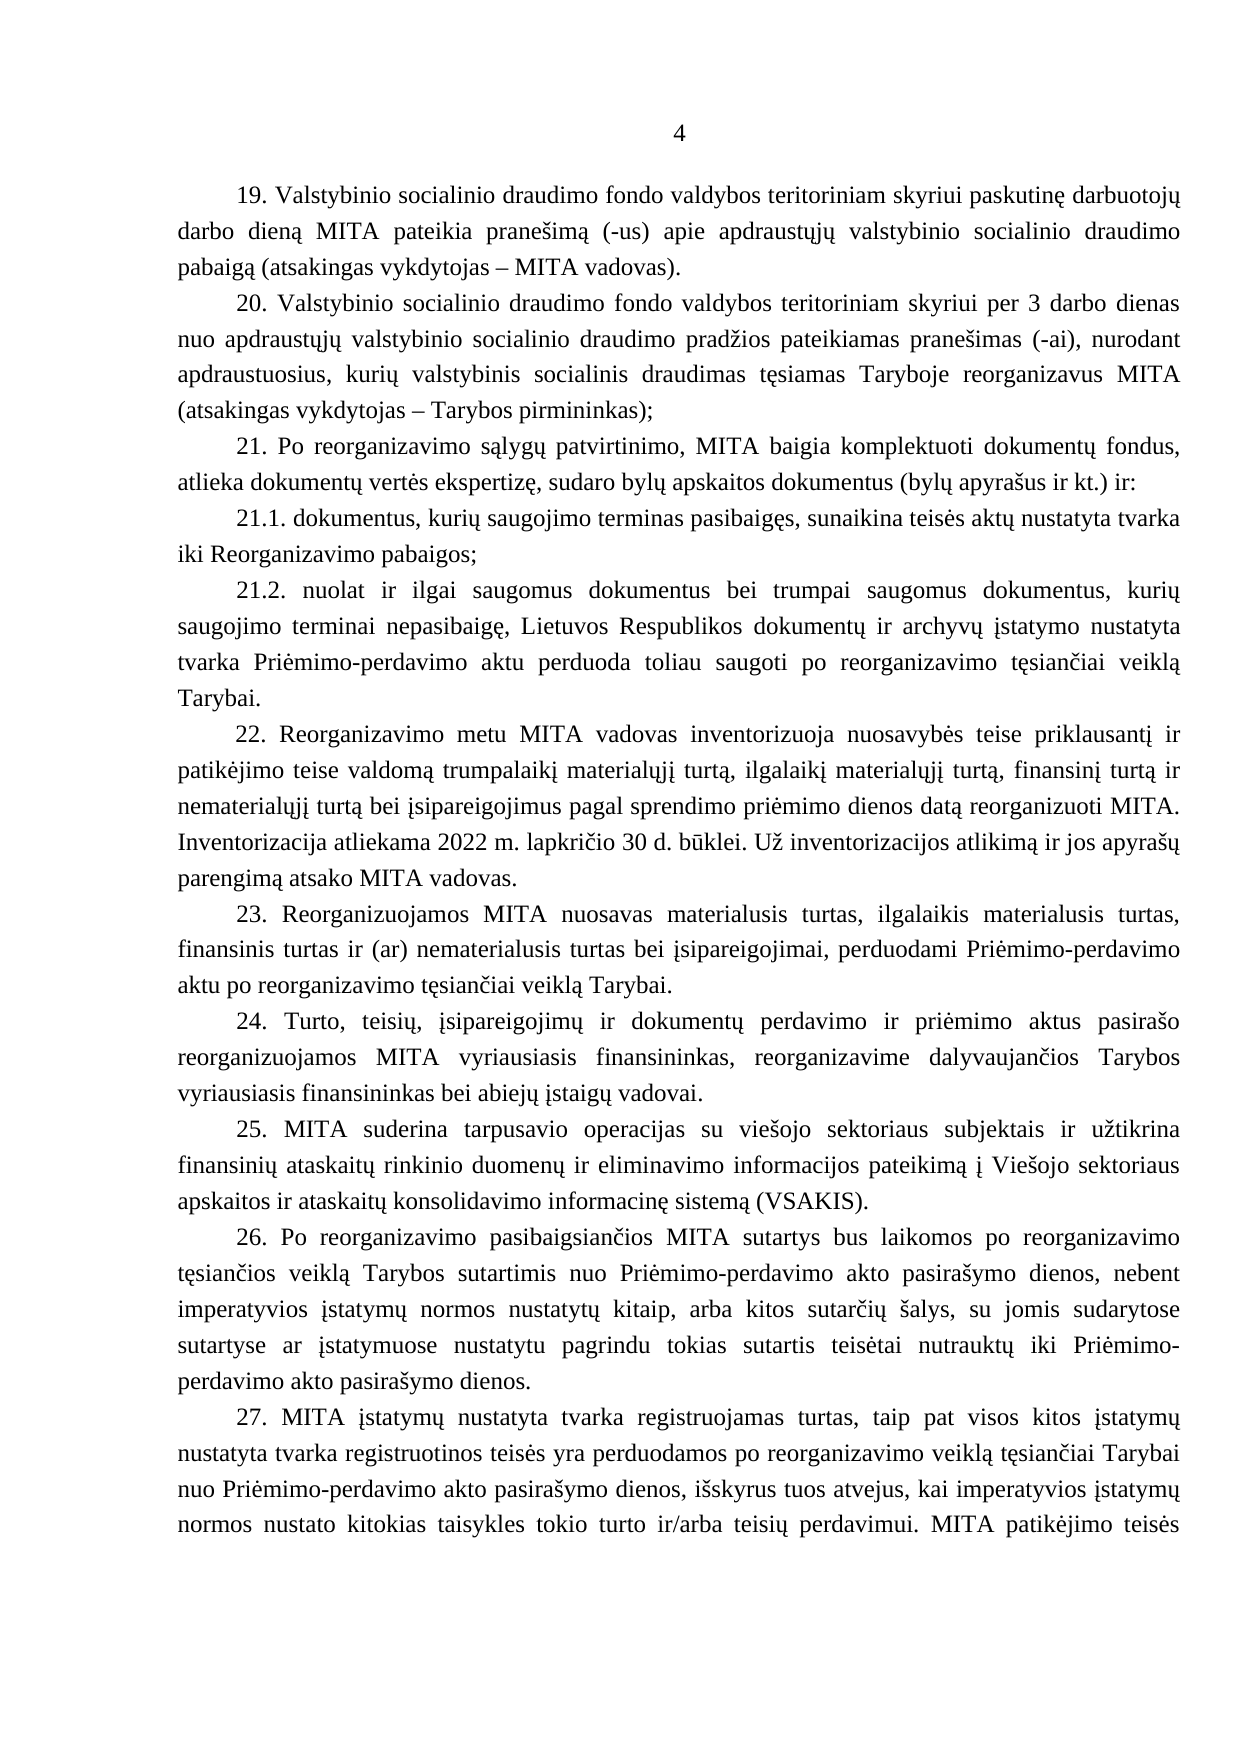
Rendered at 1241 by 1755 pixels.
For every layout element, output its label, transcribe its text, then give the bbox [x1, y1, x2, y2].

text 19. Valstybinio socialinio draudimo fondo valdybos teritoriniam skyriui paskutinę darbuotojų darbo dieną MITA pateikia pranešimą (-us) apie apdraustųjų valstybinio socialinio draudimo pabaigą (atsakingas vykdytojas – MITA vadovas). [177, 180, 1181, 281]
text 20. Valstybinio socialinio draudimo fondo valdybos teritoriniam skyriui per 3 darbo dienas nuo apdraustųjų valstybinio socialinio draudimo pradžios pateikiamas pranešimas (-ai), nurodant apdraustuosius, kurių valstybinis socialinis draudimas tęsiamas Taryboje reorganizavus MITA (atsakingas vykdytojas – Tarybos pirmininkas); [177, 288, 1181, 424]
text 21.1. dokumentus, kurių saugojimo terminas pasibaigęs, sunaikina teisės aktų nustatyta tvarka iki Reorganizavimo pabaigos; [177, 503, 1181, 568]
text 23. Reorganizuojamos MITA nuosavas materialusis turtas, ilgalaikis materialusis turtas, finansinis turtas ir (ar) nematerialusis turtas bei įsipareigojimai, perduodami Priėmimo-perdavimo aktu po reorganizavimo tęsiančiai veiklą Tarybai. [177, 899, 1181, 999]
text 22. Reorganizavimo metu MITA vadovas inventorizuoja nuosavybės teise priklausantį ir patikėjimo teise valdomą trumpalaikį materialųjį turtą, ilgalaikį materialųjį turtą, finansinį turtą ir nematerialųjį turtą bei įsipareigojimus pagal sprendimo priėmimo dienos datą reorganizuoti MITA. Inventorizacija atliekama 2022 m. lapkričio 30 d. būklei. Už inventorizacijos atlikimą ir jos apyrašų parengimą atsako MITA vadovas. [177, 719, 1181, 891]
text 27. MITA įstatymų nustatyta tvarka registruojamas turtas, taip pat visos kitos įstatymų nustatyta tvarka registruotinos teisės yra perduodamos po reorganizavimo veiklą tęsiančiai Tarybai nuo Priėmimo-perdavimo akto pasirašymo dienos, išskyrus tuos atvejus, kai imperatyvios įstatymų normos nustato kitokias taisykles tokio turto ir/arba teisių perdavimui. MITA patikėjimo teisės [177, 1402, 1181, 1538]
text 24. Turto, teisių, įsipareigojimų ir dokumentų perdavimo ir priėmimo aktus pasirašo reorganizuojamos MITA vyriausiasis finansininkas, reorganizavime dalyvaujančios Tarybos vyriausiasis finansininkas bei abiejų įstaigų vadovai. [177, 1006, 1181, 1107]
text 25. MITA suderina tarpusavio operacijas su viešojo sektoriaus subjektais ir užtikrina finansinių ataskaitų rinkinio duomenų ir eliminavimo informacijos pateikimą į Viešojo sektoriaus apskaitos ir ataskaitų konsolidavimo informacinę sistemą (VSAKIS). [177, 1114, 1181, 1215]
text 26. Po reorganizavimo pasibaigsiančios MITA sutartys bus laikomos po reorganizavimo tęsiančios veiklą Tarybos sutartimis nuo Priėmimo-perdavimo akto pasirašymo dienos, nebent imperatyvios įstatymų normos nustatytų kitaip, arba kitos sutarčių šalys, su jomis sudarytose sutartyse ar įstatymuose nustatytu pagrindu tokias sutartis teisėtai nutrauktų iki Priėmimo-perdavimo akto pasirašymo dienos. [177, 1222, 1181, 1394]
text 21.2. nuolat ir ilgai saugomus dokumentus bei trumpai saugomus dokumentus, kurių saugojimo terminai nepasibaigę, Lietuvos Respublikos dokumentų ir archyvų įstatymo nustatyta tvarka Priėmimo-perdavimo aktu perduoda toliau saugoti po reorganizavimo tęsiančiai veiklą Tarybai. [177, 575, 1181, 712]
text 21. Po reorganizavimo sąlygų patvirtinimo, MITA baigia komplektuoti dokumentų fondus, atlieka dokumentų vertės ekspertizę, sudaro bylų apskaitos dokumentus (bylų apyrašus ir kt.) ir: [177, 431, 1181, 496]
